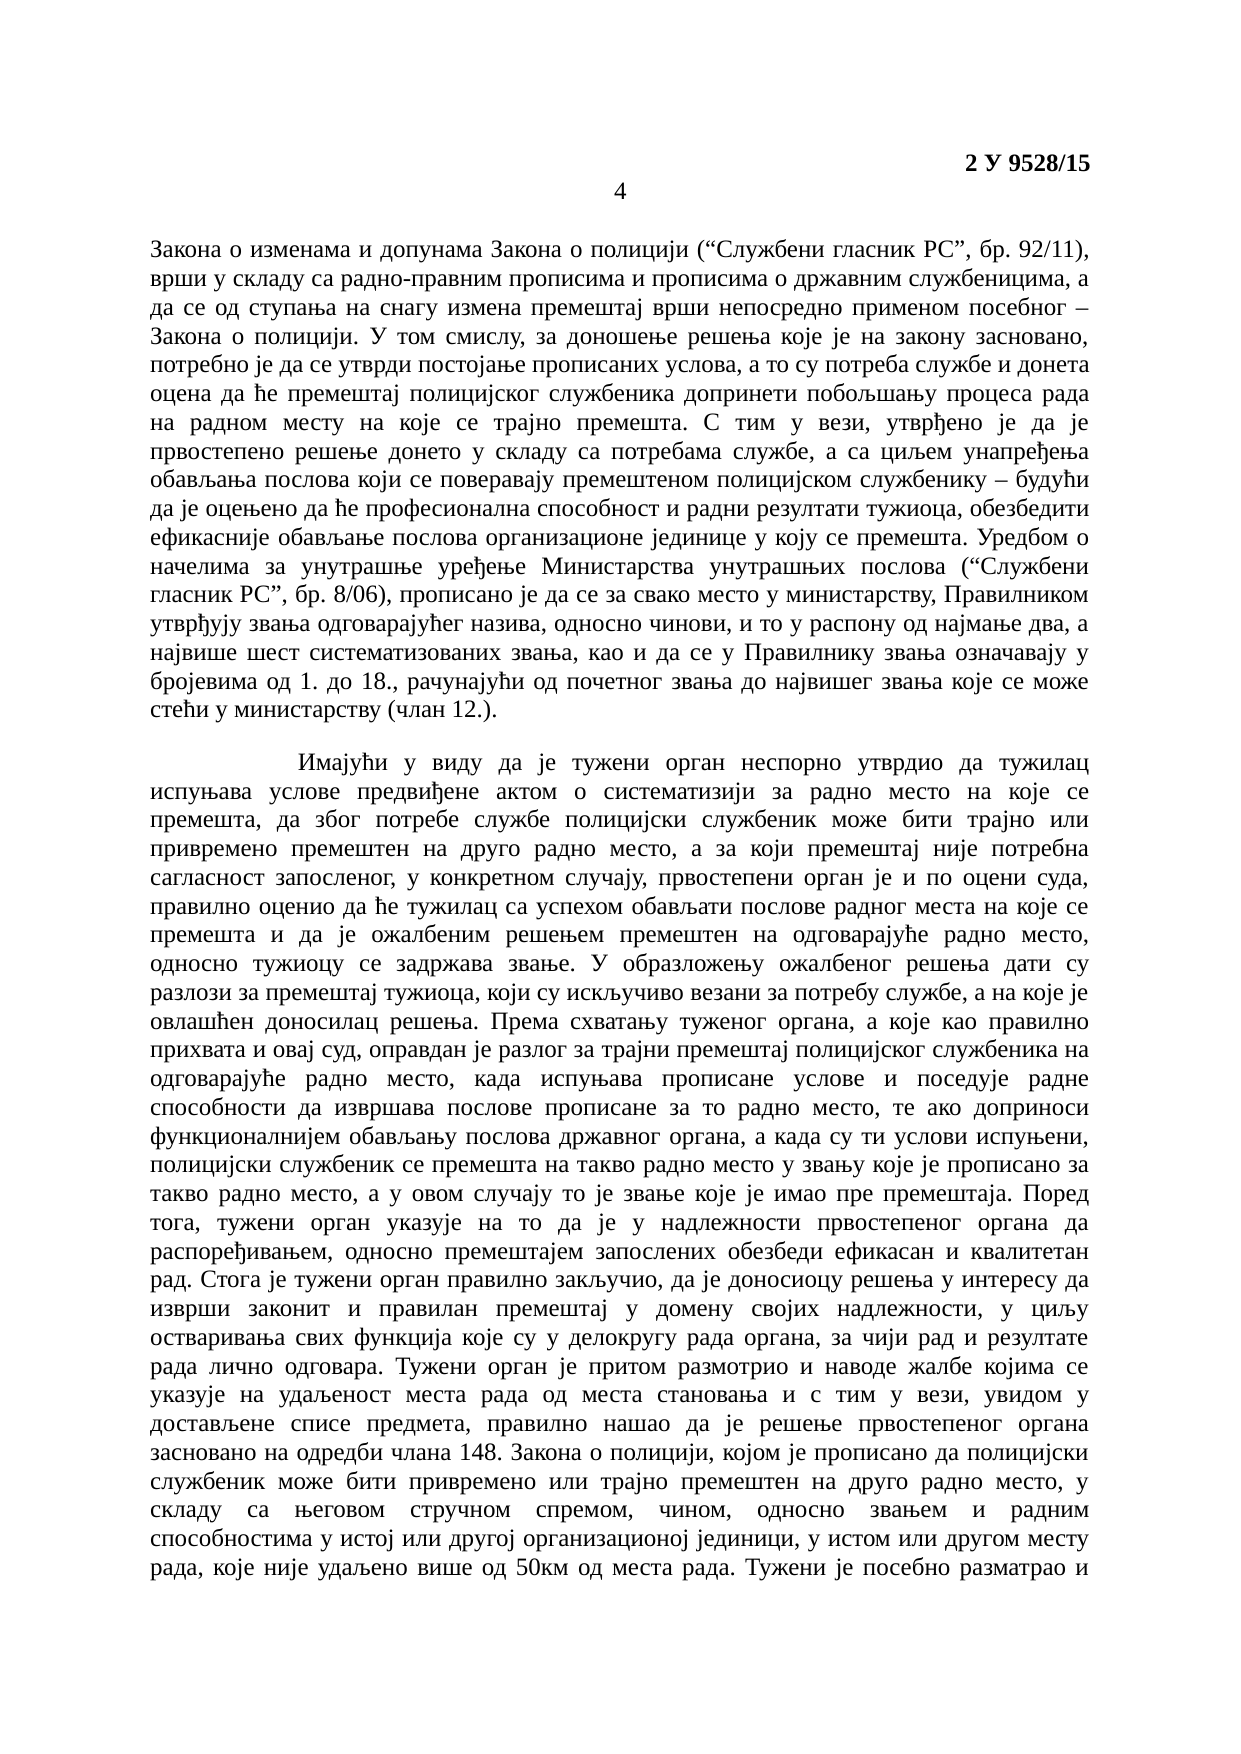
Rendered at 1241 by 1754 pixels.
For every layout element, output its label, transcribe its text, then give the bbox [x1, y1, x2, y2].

text Имајући у виду да је тужени орган неспорно утврдио да тужилац испуњава услове предвиђене актом о систематизији за радно место на које се премешта, да због потребе службе полицијски службеник може бити трајно или привремено премештен на друго радно место, а за који премештај није потребна сагласност запосленог, у конкретном случају, првостепени орган је и по оцени суда, правилно оценио да ће тужилац са успехом обављати послове радног места на које се премешта и да је ожалбеним решењем премештен на одговарајуће радно место, односно тужиоцу се задржава звање. У образложењу ожалбеног решења дати су разлози за премештај тужиоца, који су искључиво везани за потребу службе, а на које је овлашћен доносилац решења. Према схватању туженог органа, а које као правилно прихвата и овај суд, оправдан је разлог за трајни премештај полицијског службеника на одговарајуће радно место, када испуњава прописане услове и поседује радне способности да извршава послове прописане за то радно место, те ако доприноси функционалнијем обављању послова државног органа, а када су ти услови испуњени, полицијски службеник се премешта на такво радно место у звању које је прописано за такво радно место, а у овом случају то је звање које је имао пре премештаја. Поред тога, тужени орган указује на то да је у надлежности првостепеног органа да распоређивањем, односно премештајем запослених обезбеди ефикасан и квалитетан рад. Стога је тужени орган правилно закључио, да је доносиоцу решења у интересу да изврши законит и правилан премештај у домену својих надлежности, у циљу остваривања свих функција које су у делокругу рада органа, за чији рад и резултате рада лично одговара. Тужени орган је притом размотрио и наводе жалбе којима се указује на удаљеност места рада од места становања и с тим у вези, увидом у достављене списе предмета, правилно нашао да је решење првостепеног органа засновано на одредби члана 148. Закона о полицији, којом је прописано да полицијски службеник може бити привремено или трајно премештен на друго радно место, у складу са његовом стручном спремом, чином, односно звањем и радним способностима у истој или другој организационој јединици, у истом или другом месту рада, које није удаљено више од 50км од места рада. Тужени је посебно разматрао и [150, 747, 1090, 1581]
text Закона о изменама и допунама Закона о полицији (“Службени гласник РС”, бр. 92/11), врши у складу са радно-правним прописима и прописима о државним службеницима, а да се од ступања на снагу измена премештај врши непосредно применом посебног – Закона о полицији. У том смислу, за доношење решења које је на закону засновано, потребно је да се утврди постојање прописаних услова, а то су потреба службе и донета оцена да ће премештај полицијског службеника допринети побољшању процеса рада на радном месту на које се трајно премешта. С тим у вези, утврђено је да је првостепено решење донето у складу са потребама службе, а са циљем унапређења обављања послова који се поверавају премештеном полицијском службенику – будући да је оцењено да ће професионална способност и радни резултати тужиоца, обезбедити ефикасније обављање послова организационе јединице у коју се премешта. Уредбом о начелима за унутрашње уређење Министарства унутрашњих послова (“Службени гласник РС”, бр. 8/06), прописано је да се за свако место у министарству, Правилником утврђују звања одговарајућег назива, односно чинови, и то у распону од најмање два, а највише шест систематизованих звања, као и да се у Правилнику звања означавају у бројевима од 1. до 18., рачунајући од почетног звања до највишег звања које се може стећи у министарству (члан 12.). [150, 234, 1090, 723]
